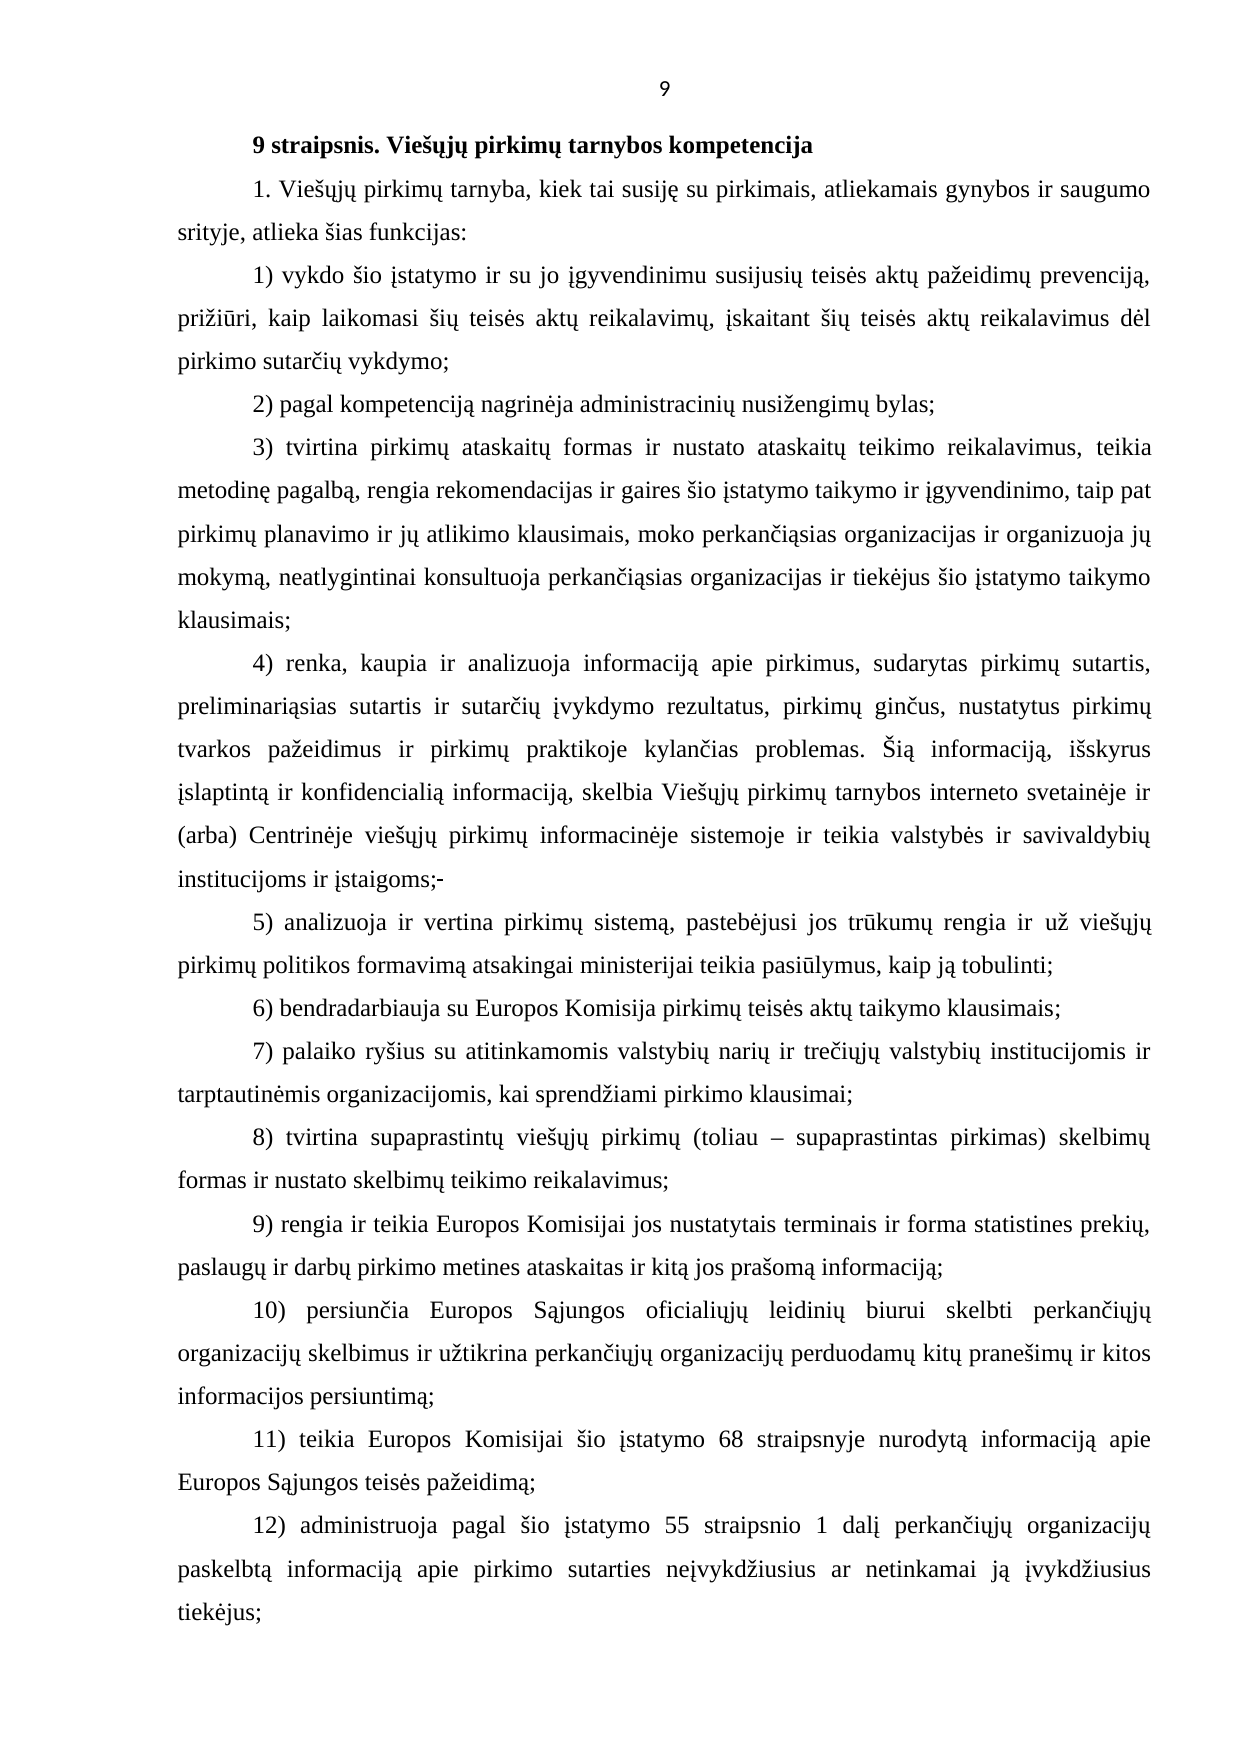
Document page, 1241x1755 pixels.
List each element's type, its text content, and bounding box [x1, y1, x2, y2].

text 8) tvirtina supaprastintų viešųjų pirkimų (toliau – supaprastintas pirkimas) skelbimų formas ir nustato skelbimų teikimo reikalavimus; [177, 1122, 1152, 1194]
text 10) persiunčia Europos Sąjungos oficialiųjų leidinių biurui skelbti perkančiųjų organizacijų skelbimus ir užtikrina perkančiųjų organizacijų perduodamų kitų pranešimų ir kitos informacijos persiuntimą; [177, 1295, 1152, 1410]
text 2) pagal kompetenciją nagrinėja administracinių nusižengimų bylas; [177, 389, 1152, 418]
text 7) palaiko ryšius su atitinkamomis valstybių narių ir trečiųjų valstybių institucijomis ir tarptautinėmis organizacijomis, kai sprendžiami pirkimo klausimai; [177, 1036, 1152, 1108]
text 6) bendradarbiauja su Europos Komisija pirkimų teisės aktų taikymo klausimais; [177, 993, 1152, 1022]
text 9) rengia ir teikia Europos Komisijai jos nustatytais terminais ir forma statistines prekių, paslaugų ir darbų pirkimo metines ataskaitas ir kitą jos prašomą informaciją; [177, 1209, 1152, 1281]
text 9 straipsnis. Viešųjų pirkimų tarnybos kompetencija [177, 131, 1152, 159]
text 12) administruoja pagal šio įstatymo 55 straipsnio 1 dalį perkančiųjų organizacijų paskelbtą informaciją apie pirkimo sutarties neįvykdžiusius ar netinkamai ją įvykdžiusius tiekėjus; [177, 1511, 1152, 1626]
text 11) teikia Europos Komisijai šio įstatymo 68 straipsnyje nurodytą informaciją apie Europos Sąjungos teisės pažeidimą; [177, 1424, 1152, 1496]
text 4) renka, kaupia ir analizuoja informaciją apie pirkimus, sudarytas pirkimų sutartis, preliminariąsias sutartis ir sutarčių įvykdymo rezultatus, pirkimų ginčus, nustatytus pirkimų tvarkos pažeidimus ir pirkimų praktikoje kylančias problemas. Šią informaciją, išskyrus įslaptintą ir konfidencialią informaciją, skelbia Viešųjų pirkimų tarnybos interneto svetainėje ir (arba) Centrinėje viešųjų pirkimų informacinėje sistemoje ir teikia valstybės ir savivaldybių institucijoms ir įstaigoms; [177, 648, 1152, 892]
text 1. Viešųjų pirkimų tarnyba, kiek tai susiję su pirkimais, atliekamais gynybos ir saugumo srityje, atlieka šias funkcijas: [177, 174, 1152, 246]
text 5) analizuoja ir vertina pirkimų sistemą, pastebėjusi jos trūkumų rengia ir už viešųjų pirkimų politikos formavimą atsakingai ministerijai teikia pasiūlymus, kaip ją tobulinti; [177, 907, 1152, 979]
text 3) tvirtina pirkimų ataskaitų formas ir nustato ataskaitų teikimo reikalavimus, teikia metodinę pagalbą, rengia rekomendacijas ir gaires šio įstatymo taikymo ir įgyvendinimo, taip pat pirkimų planavimo ir jų atlikimo klausimais, moko perkančiąsias organizacijas ir organizuoja jų mokymą, neatlygintinai konsultuoja perkančiąsias organizacijas ir tiekėjus šio įstatymo taikymo klausimais; [177, 432, 1152, 634]
text 1) vykdo šio įstatymo ir su jo įgyvendinimu susijusių teisės aktų pažeidimų prevenciją, prižiūri, kaip laikomasi šių teisės aktų reikalavimų, įskaitant šių teisės aktų reikalavimus dėl pirkimo sutarčių vykdymo; [177, 260, 1152, 375]
